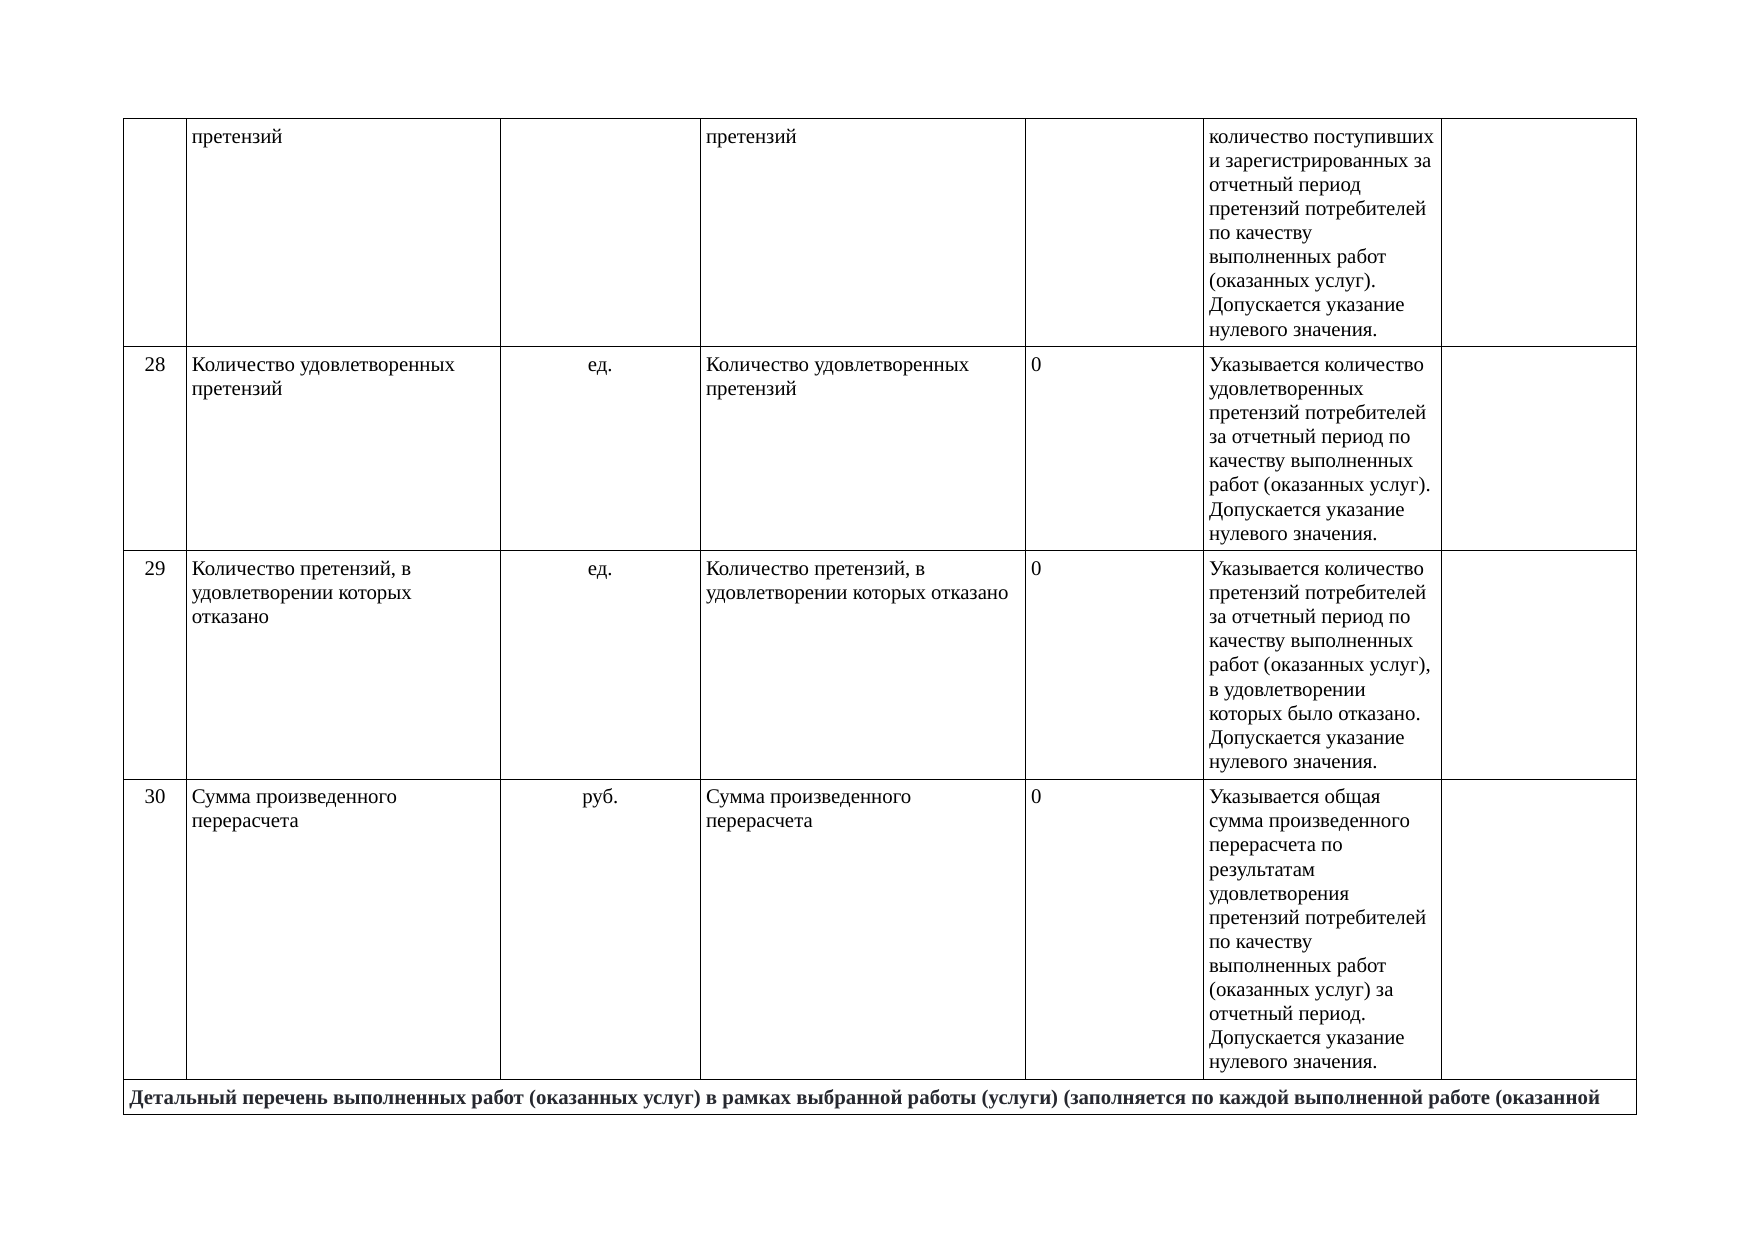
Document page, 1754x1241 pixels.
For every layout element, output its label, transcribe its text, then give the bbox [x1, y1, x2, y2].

table_cell руб. [501, 780, 700, 1079]
table_cell претензий [187, 119, 500, 346]
table_cell Сумма произведенного перерасчета [701, 780, 1025, 1079]
table_cell [124, 119, 186, 346]
table_cell 0 [1026, 347, 1203, 550]
table_cell [1442, 780, 1636, 1079]
table_cell ед. [501, 347, 700, 550]
table_cell количество поступивших и зарегистрированных за отчетный период претензий потребителей по качеству выполненных работ (оказанных услуг). Допускается указание нулевого значения. [1204, 119, 1441, 346]
table_cell Количество удовлетворенных претензий [187, 347, 500, 550]
table_cell 30 [124, 780, 186, 1079]
table_cell Указывается общая сумма произведенного перерасчета по результатам удовлетворения претензий потребителей по качеству выполненных работ (оказанных услуг) за отчетный период. Допускается указание нулевого значения. [1204, 780, 1441, 1079]
table_cell 29 [124, 551, 186, 778]
table_cell [1026, 119, 1203, 346]
table_cell Указывается количество удовлетворенных претензий потребителей за отчетный период по качеству выполненных работ (оказанных услуг). Допускается указание нулевого значения. [1204, 347, 1441, 550]
table_cell 28 [124, 347, 186, 550]
table_cell [1442, 347, 1636, 550]
table_cell 0 [1026, 551, 1203, 778]
table_cell претензий [701, 119, 1025, 346]
table_cell 0 [1026, 780, 1203, 1079]
table_cell Сумма произведенного перерасчета [187, 780, 500, 1079]
table_cell Количество претензий, в удовлетворении которых отказано [187, 551, 500, 778]
table_cell [1442, 119, 1636, 346]
table_cell [1442, 551, 1636, 778]
table_cell Указывается количество претензий потребителей за отчетный период по качеству выполненных работ (оказанных услуг), в удовлетворении которых было отказано. Допускается указание нулевого значения. [1204, 551, 1441, 778]
table_cell [501, 119, 700, 346]
table_cell Количество удовлетворенных претензий [701, 347, 1025, 550]
table_cell Детальный перечень выполненных работ (оказанных услуг) в рамках выбранной работы (услуги) (заполняется по каждой выполненной работе (оказанной [124, 1080, 1636, 1114]
table_cell ед. [501, 551, 700, 778]
table_cell Количество претензий, в удовлетворении которых отказано [701, 551, 1025, 778]
